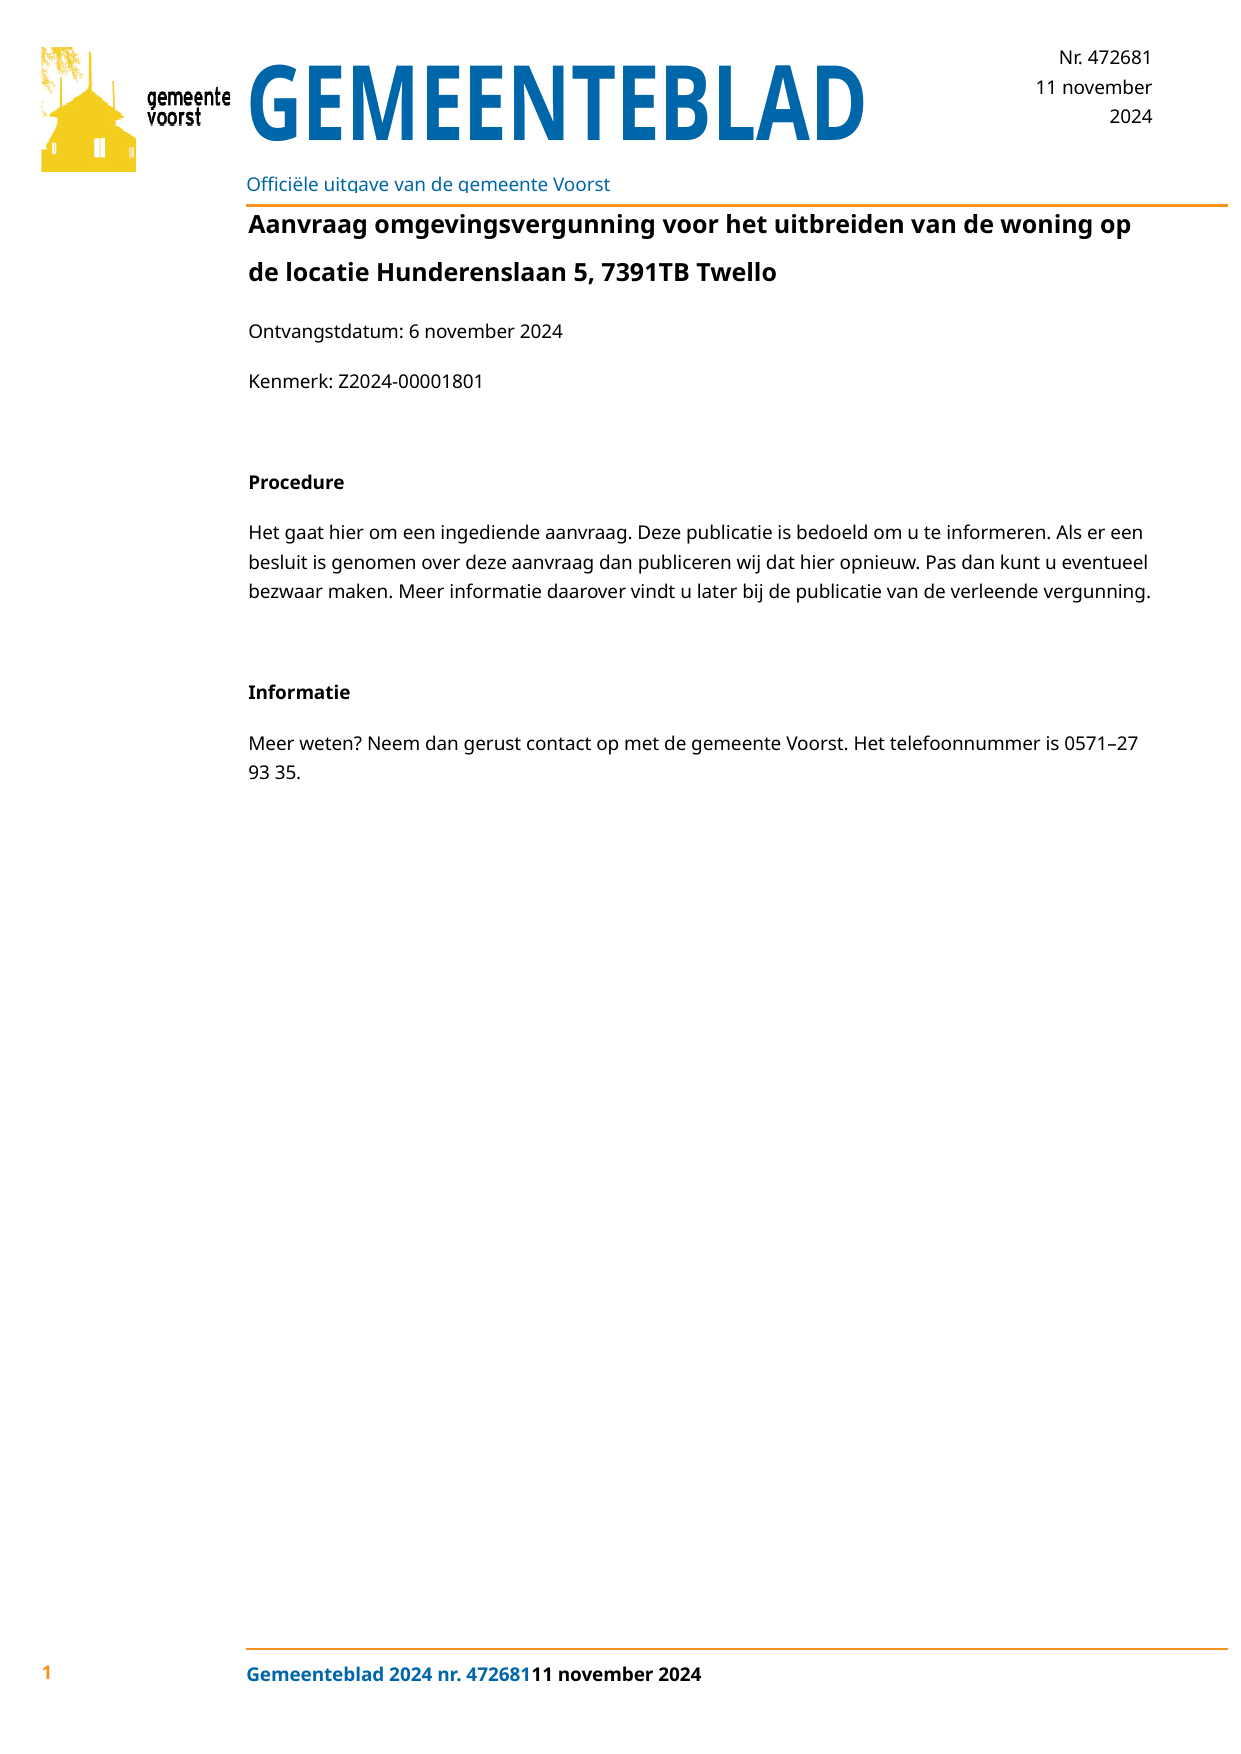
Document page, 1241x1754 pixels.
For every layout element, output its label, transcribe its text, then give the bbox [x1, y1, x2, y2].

text Informatie [248, 679, 1152, 705]
text Ontvangstdatum: 6 november 2024 [248, 318, 1152, 344]
picture [41, 47, 231, 172]
text Aanvraag omgevingsvergunning voor het uitbreiden van de woning op de locatie Hunderenslaan 5, 7391TB Twello [248, 207, 1152, 288]
text Het gaat hier om een ingediende aanvraag. Deze publicatie is bedoeld om u te informeren. Als er een besluit is genomen over deze aanvraag dan publiceren wij dat hier opnieuw. Pas dan kunt u eventueel bezwaar maken. Meer informatie daarover vindt u later bij de publicatie van de verleende vergunning. [248, 519, 1152, 604]
text Kenmerk: Z2024-00001801 [248, 368, 1152, 394]
text Meer weten? Neem dan gerust contact op met de gemeente Voorst. Het telefoonnummer is 0571–27 93 35. [248, 730, 1152, 785]
text Procedure [248, 469, 1152, 495]
